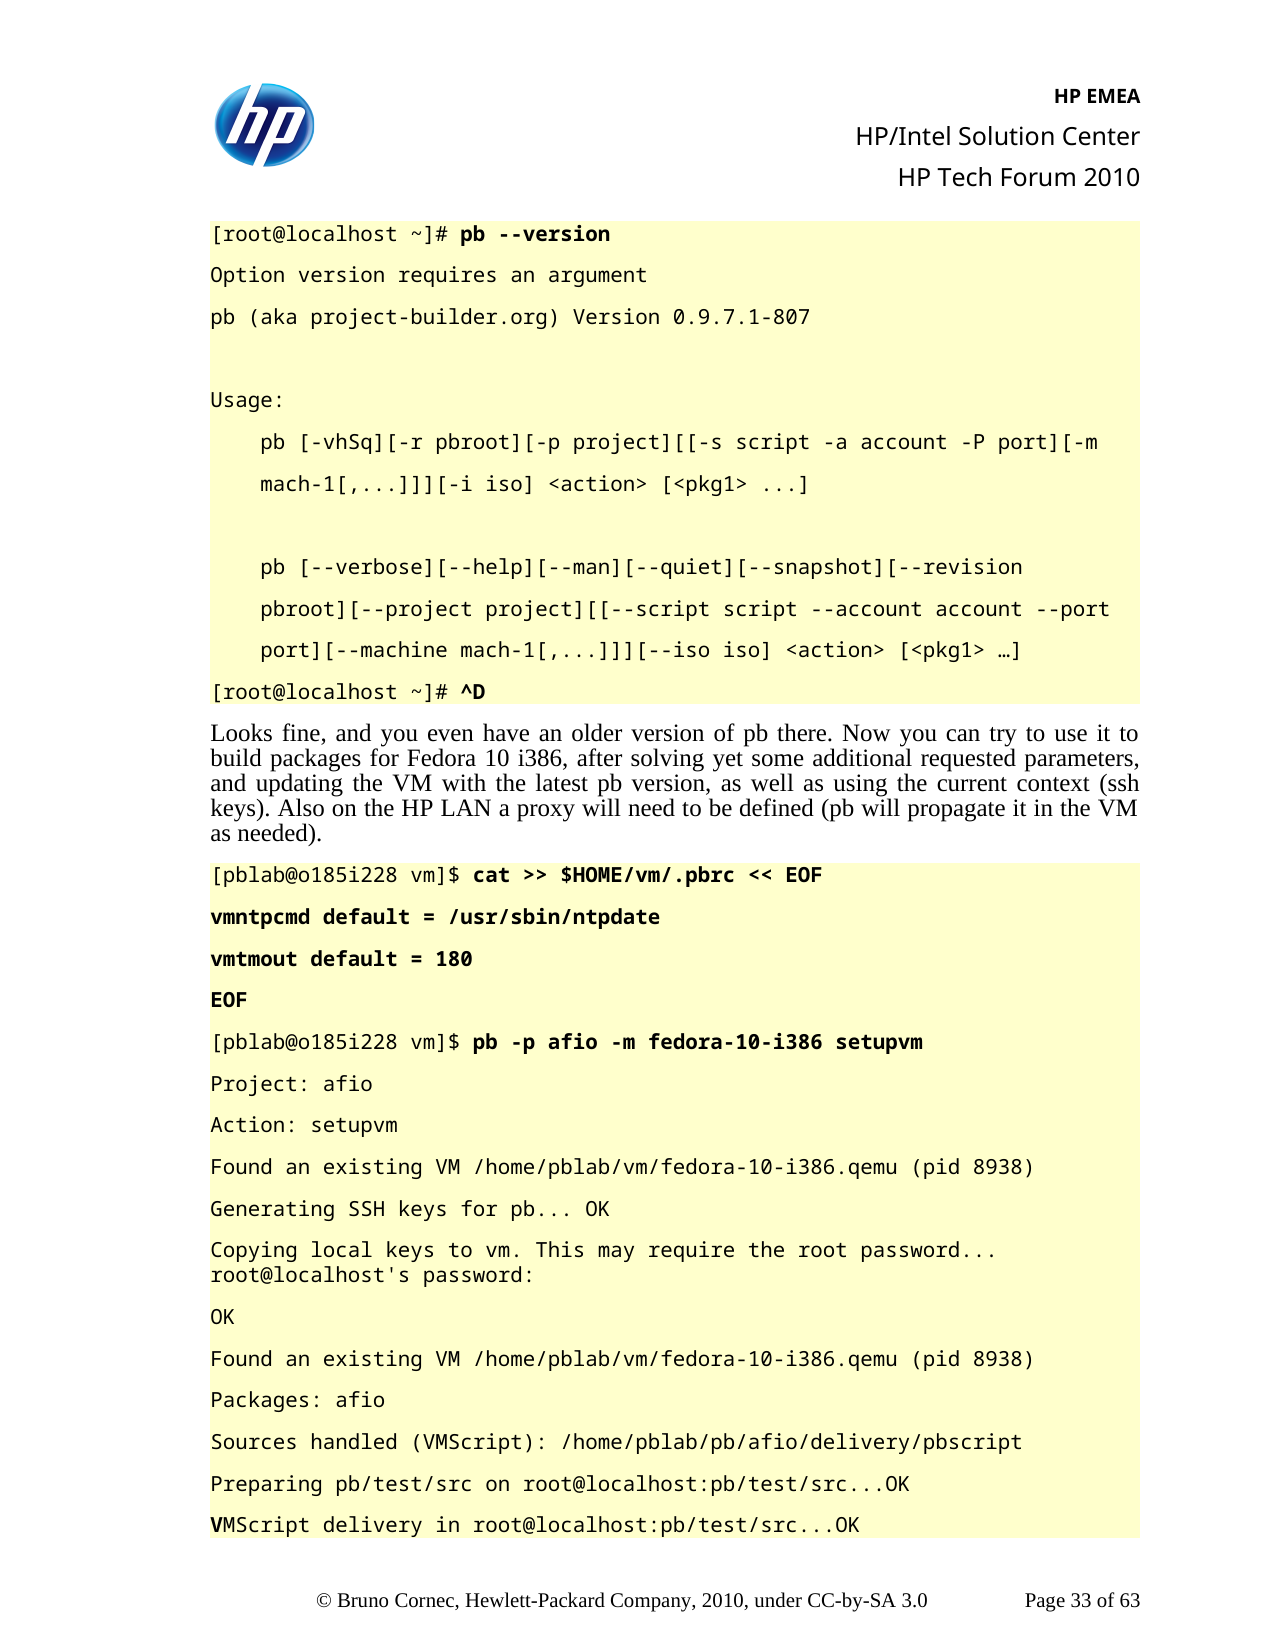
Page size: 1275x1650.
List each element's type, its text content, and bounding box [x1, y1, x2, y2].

text vmtmout default = 180 [210, 946, 1140, 971]
text pb [-vhSq][-r pbroot][-p project][[-s script -a account -P port][-m [210, 429, 1140, 454]
text Option version requires an argument [210, 263, 1140, 288]
text [root@localhost ~]# pb --version [210, 221, 1140, 246]
text pb (aka project-builder.org) Version 0.9.7.1-807 [210, 304, 1140, 329]
text OK [210, 1304, 1140, 1329]
text vmntpcmd default = /usr/sbin/ntpdate [210, 904, 1140, 929]
text [pblab@o185i228 vm]$ cat >> $HOME/vm/.pbrc << EOF [210, 863, 1140, 888]
text Found an existing VM /home/pblab/vm/fedora-10-i386.qemu (pid 8938) [210, 1346, 1140, 1371]
text Looks fine, and you even have an older version of pb there. Now you can try to use it to build packages for Fedora 10 i386, after solving yet some additional requested parameters, and updating the VM with the latest pb version, as well as using the current context (ssh keys). Also on the HP LAN a proxy will need to be defined (pb will propagate it in the VM as needed). [210, 721, 1140, 846]
text Copying local keys to vm. This may require the root password... root@localhost's password: [210, 1238, 1140, 1288]
text mach-1[,...]]][-i iso] <action> [<pkg1> ...] [210, 471, 1140, 496]
text Found an existing VM /home/pblab/vm/fedora-10-i386.qemu (pid 8938) [210, 1154, 1140, 1179]
text pbroot][--project project][[--script script --account account --port [210, 596, 1140, 621]
text Packages: afio [210, 1388, 1140, 1413]
text VMScript delivery in root@localhost:pb/test/src...OK [210, 1513, 1140, 1538]
text pb [--verbose][--help][--man][--quiet][--snapshot][--revision [210, 554, 1140, 579]
text [pblab@o185i228 vm]$ pb -p afio -m fedora-10-i386 setupvm [210, 1029, 1140, 1054]
text EOF [210, 988, 1140, 1013]
text [root@localhost ~]# ^D [210, 679, 1140, 704]
text Preparing pb/test/src on root@localhost:pb/test/src...OK [210, 1471, 1140, 1496]
text port][--machine mach-1[,...]]][--iso iso] <action> [<pkg1> …] [210, 638, 1140, 663]
text Project: afio [210, 1071, 1140, 1096]
text Usage: [210, 388, 1140, 413]
text Action: setupvm [210, 1113, 1140, 1138]
text Sources handled (VMScript): /home/pblab/pb/afio/delivery/pbscript [210, 1429, 1140, 1454]
text Generating SSH keys for pb... OK [210, 1196, 1140, 1221]
picture [214, 83, 315, 167]
